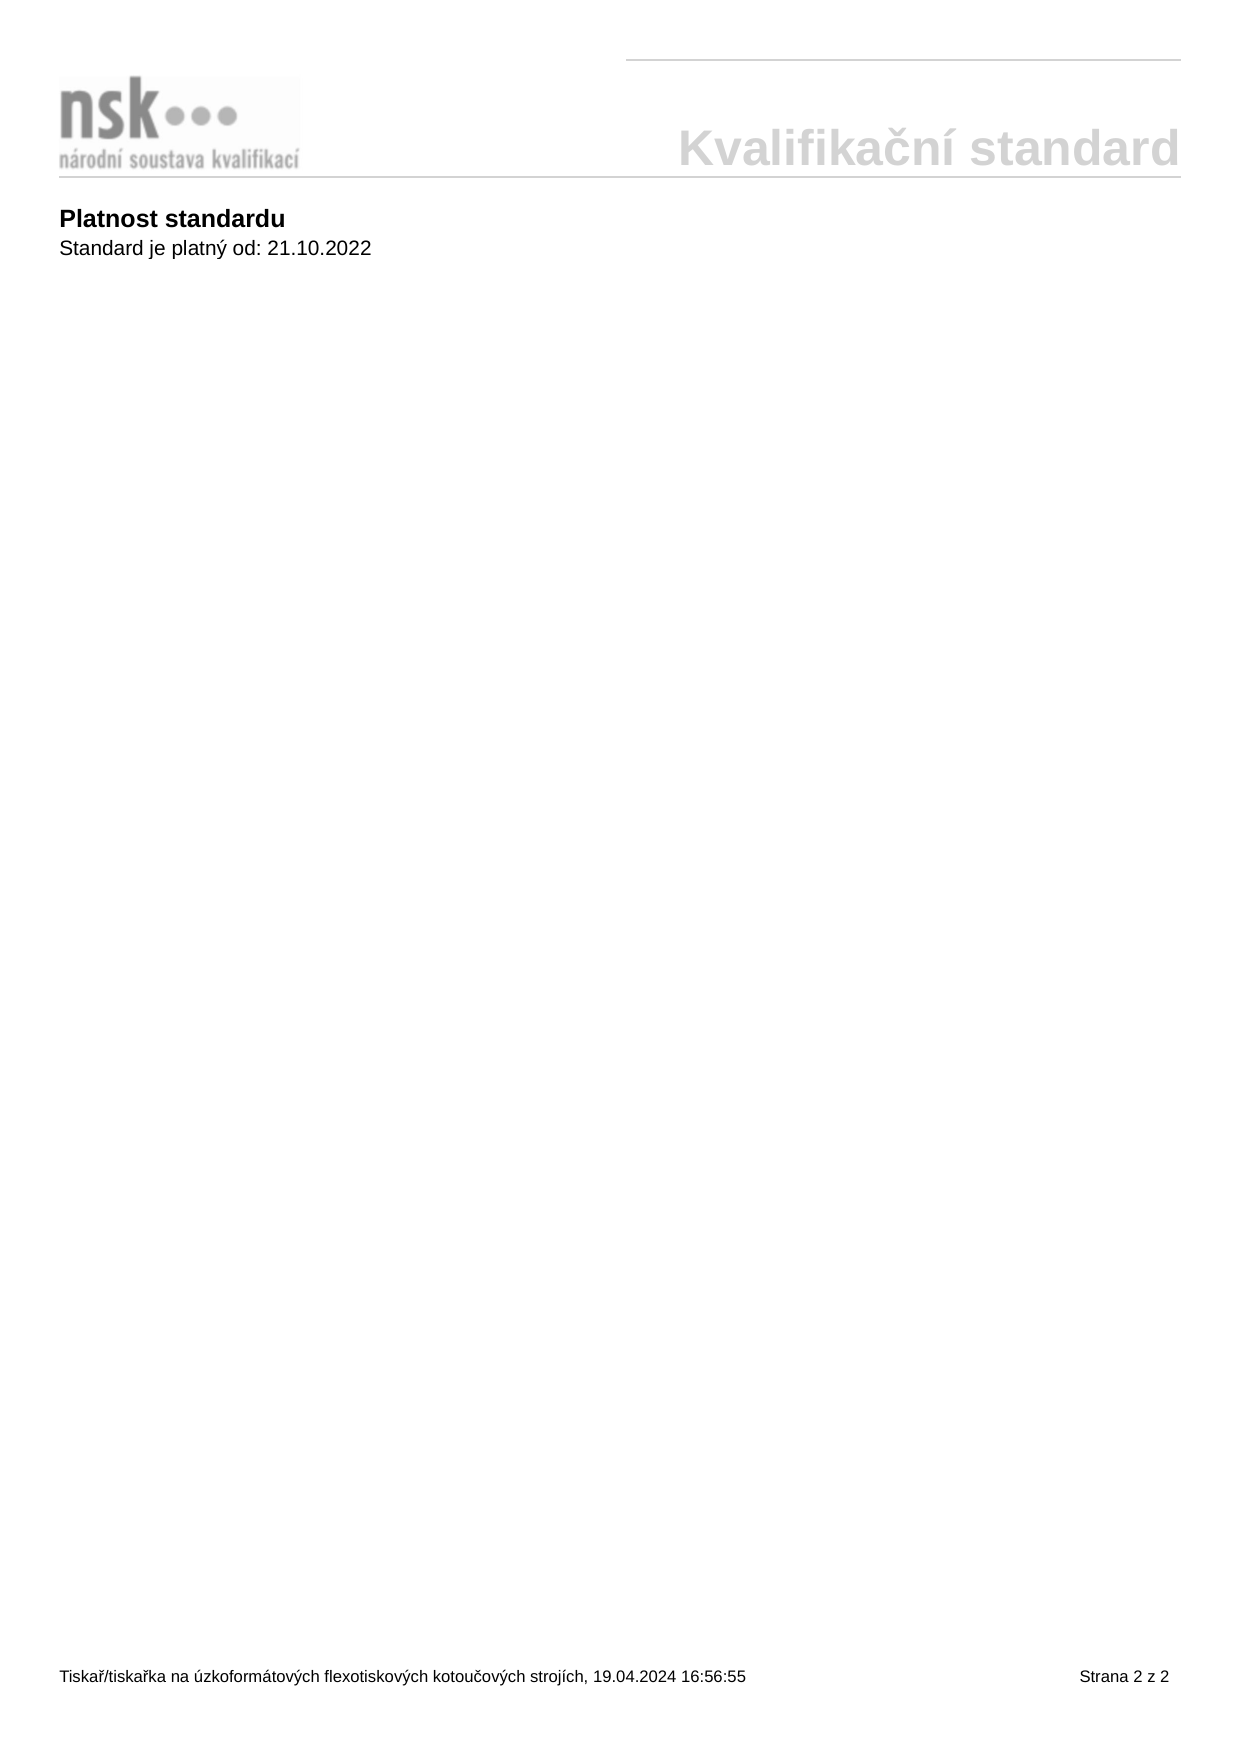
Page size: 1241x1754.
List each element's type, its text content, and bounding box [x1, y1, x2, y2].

table_cell Strana 2 z 2 [862, 1658, 1169, 1694]
table_cell [862, 859, 1093, 1159]
table_cell [484, 1159, 620, 1409]
table_cell [1169, 1658, 1181, 1694]
table_cell Standard je platný od: 21.10.2022 [59, 236, 1181, 259]
table_cell Tiskař/tiskařka na úzkoformátových flexotiskových kotoučových strojích, 19.04.2024 16:56:55 [59, 1658, 862, 1694]
table_cell [484, 194, 620, 200]
table_cell [626, 259, 862, 559]
table_cell [862, 1409, 1093, 1658]
table_cell Platnost standardu [59, 200, 1181, 236]
table_cell [1093, 1409, 1169, 1658]
table_cell [1169, 1409, 1181, 1658]
table_cell [1093, 1159, 1169, 1409]
table_cell [1093, 259, 1169, 559]
table_cell [620, 1409, 626, 1658]
table_cell [1093, 559, 1169, 859]
table_cell [484, 1409, 620, 1658]
table_cell [59, 559, 483, 859]
table_cell [1169, 1159, 1181, 1409]
table_cell [862, 1159, 1093, 1409]
table_cell [484, 259, 620, 559]
table_cell [620, 1159, 626, 1409]
table_cell [59, 859, 483, 1159]
table_cell [1093, 859, 1169, 1159]
table_cell [862, 194, 1093, 200]
table_cell [620, 559, 626, 859]
table_cell [484, 559, 620, 859]
table_cell [59, 171, 483, 176]
table_cell [59, 178, 1181, 194]
table_cell [484, 171, 620, 176]
table_cell [626, 1409, 862, 1658]
table_cell [1169, 559, 1181, 859]
table_cell [1169, 259, 1181, 559]
table_cell [1169, 859, 1181, 1159]
picture [58, 59, 621, 171]
table_cell [1093, 194, 1169, 200]
table_cell [59, 1159, 483, 1409]
table_cell [484, 859, 620, 1159]
table_cell [59, 1409, 483, 1658]
table_cell [621, 59, 626, 170]
table_cell [620, 259, 626, 559]
table_cell [626, 859, 862, 1159]
table_cell [59, 259, 483, 559]
table_cell [620, 859, 626, 1159]
table_cell [862, 259, 1093, 559]
table_cell [626, 559, 862, 859]
table_cell Kvalifikační standard [626, 61, 1181, 176]
table_cell [626, 194, 862, 200]
table_cell [862, 559, 1093, 859]
table_cell [1169, 194, 1181, 200]
table_cell [59, 194, 483, 200]
table_cell [626, 1159, 862, 1409]
